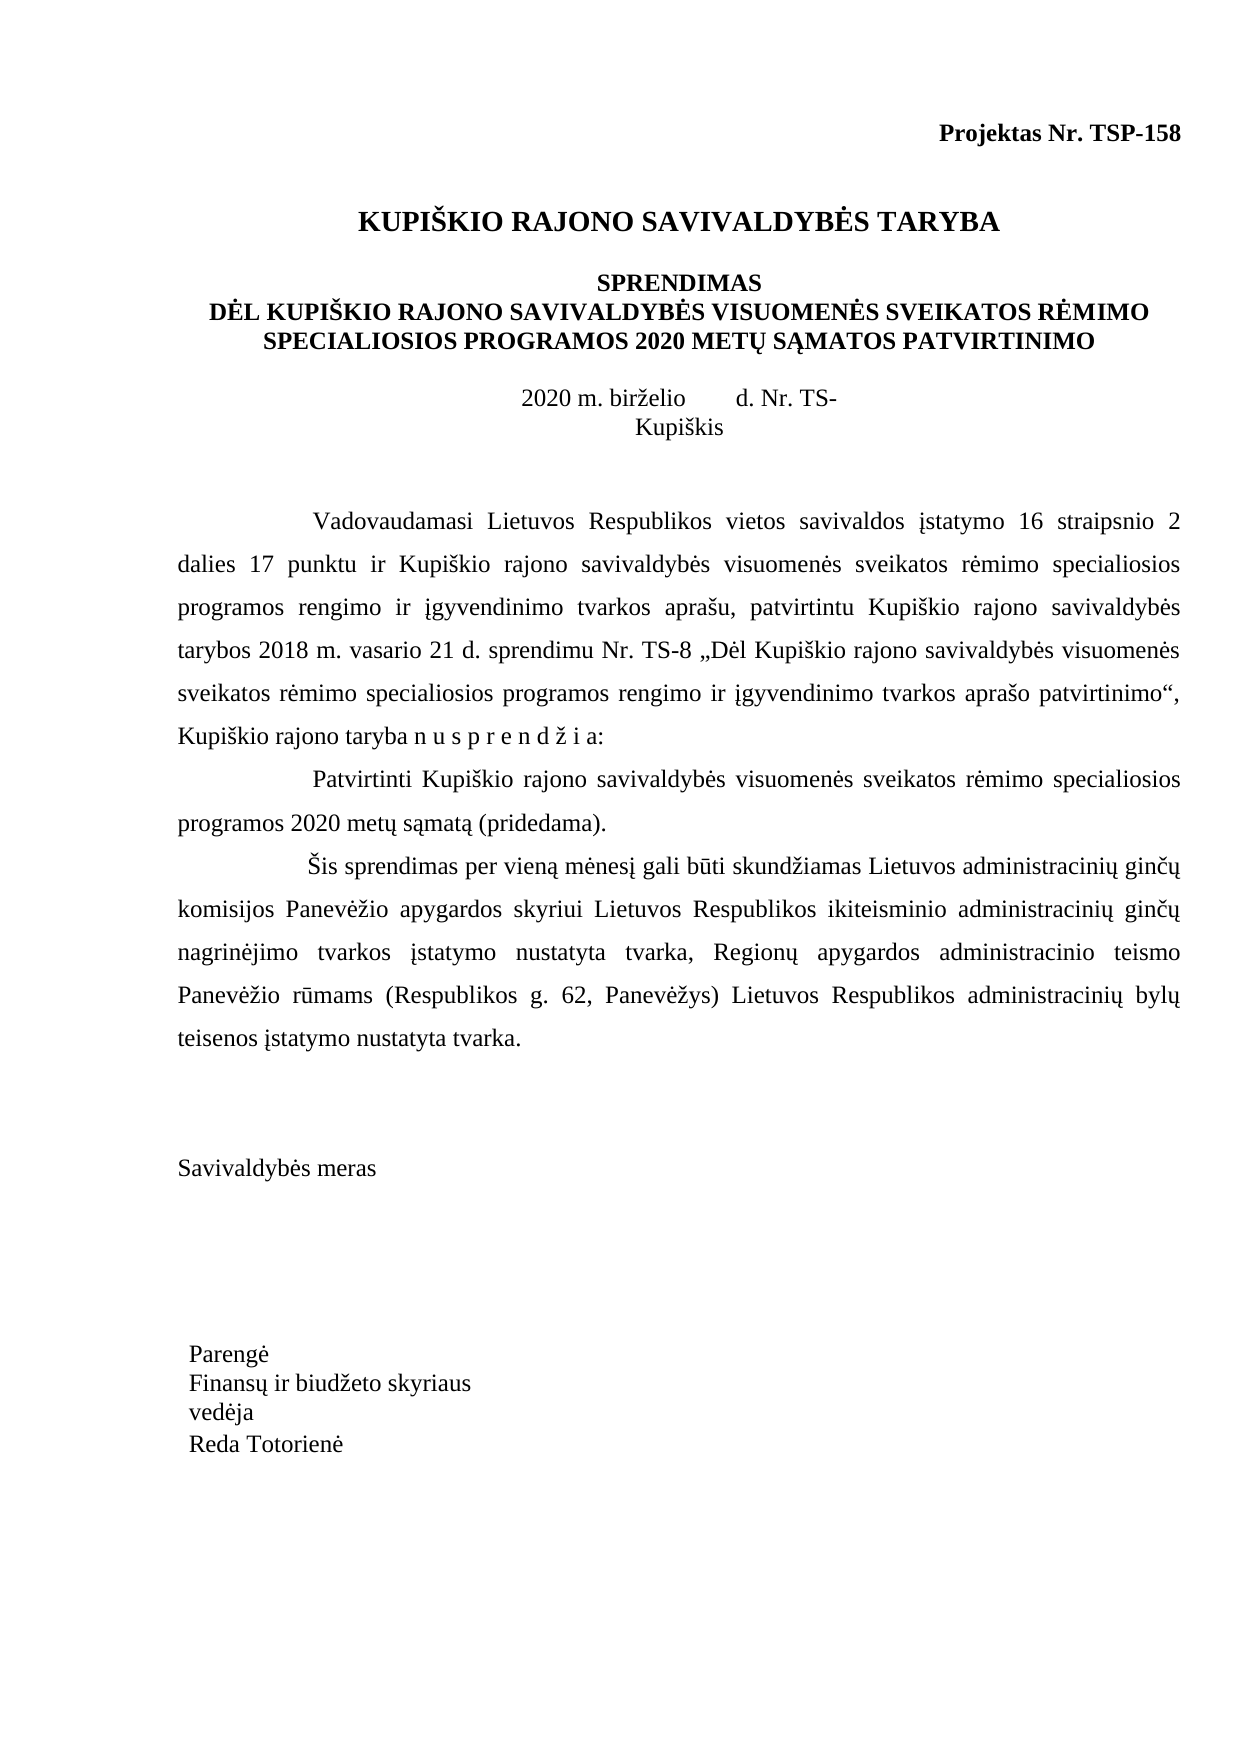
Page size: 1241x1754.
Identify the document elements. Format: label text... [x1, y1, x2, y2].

text Kupiškis [177, 412, 1181, 441]
table_cell Reda Totorienė [177, 1429, 522, 1458]
table_cell [523, 1368, 851, 1429]
text Šis sprendimas per vieną mėnesį gali būti skundžiamas Lietuvos administracinių ginčų komisijos Panevėžio apygardos skyriui Lietuvos Respublikos ikiteisminio administracinių ginčų nagrinėjimo tvarkos įstatymo nustatyta tvarka, Regionų apygardos administracinio teismo Panevėžio rūmams (Respublikos g. 62, Panevėžys) Lietuvos Respublikos administracinių bylų teisenos įstatymo nustatyta tvarka. [177, 851, 1181, 1052]
text Projektas Nr. TSP-158 [177, 118, 1181, 147]
text SPRENDIMAS [177, 268, 1181, 297]
text Patvirtinti Kupiškio rajono savivaldybės visuomenės sveikatos rėmimo specialiosios programos 2020 metų sąmatą (pridedama). [177, 764, 1181, 836]
table_header Parengė [177, 1340, 522, 1368]
text SPECIALIOSIOS PROGRAMOS 2020 METŲ SĄMATOS PATVIRTINIMO [177, 326, 1181, 355]
text Savivaldybės meras [177, 1153, 1181, 1181]
table_header [523, 1340, 851, 1368]
text DĖL KUPIŠKIO RAJONO SAVIVALDYBĖS VISUOMENĖS SVEIKATOS RĖMIMO [177, 297, 1181, 326]
text KUPIŠKIO RAJONO SAVIVALDYBĖS TARYBA [177, 204, 1181, 237]
text 2020 m. birželio d. Nr. TS- [177, 383, 1181, 412]
table_cell [851, 1368, 1201, 1429]
text Vadovaudamasi Lietuvos Respublikos vietos savivaldos įstatymo 16 straipsnio 2 dalies 17 punktu ir Kupiškio rajono savivaldybės visuomenės sveikatos rėmimo specialiosios programos rengimo ir įgyvendinimo tvarkos aprašu, patvirtintu Kupiškio rajono savivaldybės tarybos 2018 m. vasario 21 d. sprendimu Nr. TS-8 „Dėl Kupiškio rajono savivaldybės visuomenės sveikatos rėmimo specialiosios programos rengimo ir įgyvendinimo tvarkos aprašo patvirtinimo“, Kupiškio rajono taryba n u s p r e n d ž i a: [177, 506, 1181, 750]
table_cell [523, 1429, 851, 1458]
table_cell [851, 1429, 1201, 1458]
table_cell Finansų ir biudžeto skyriaus vedėja [177, 1368, 522, 1429]
table_header [851, 1340, 1201, 1368]
